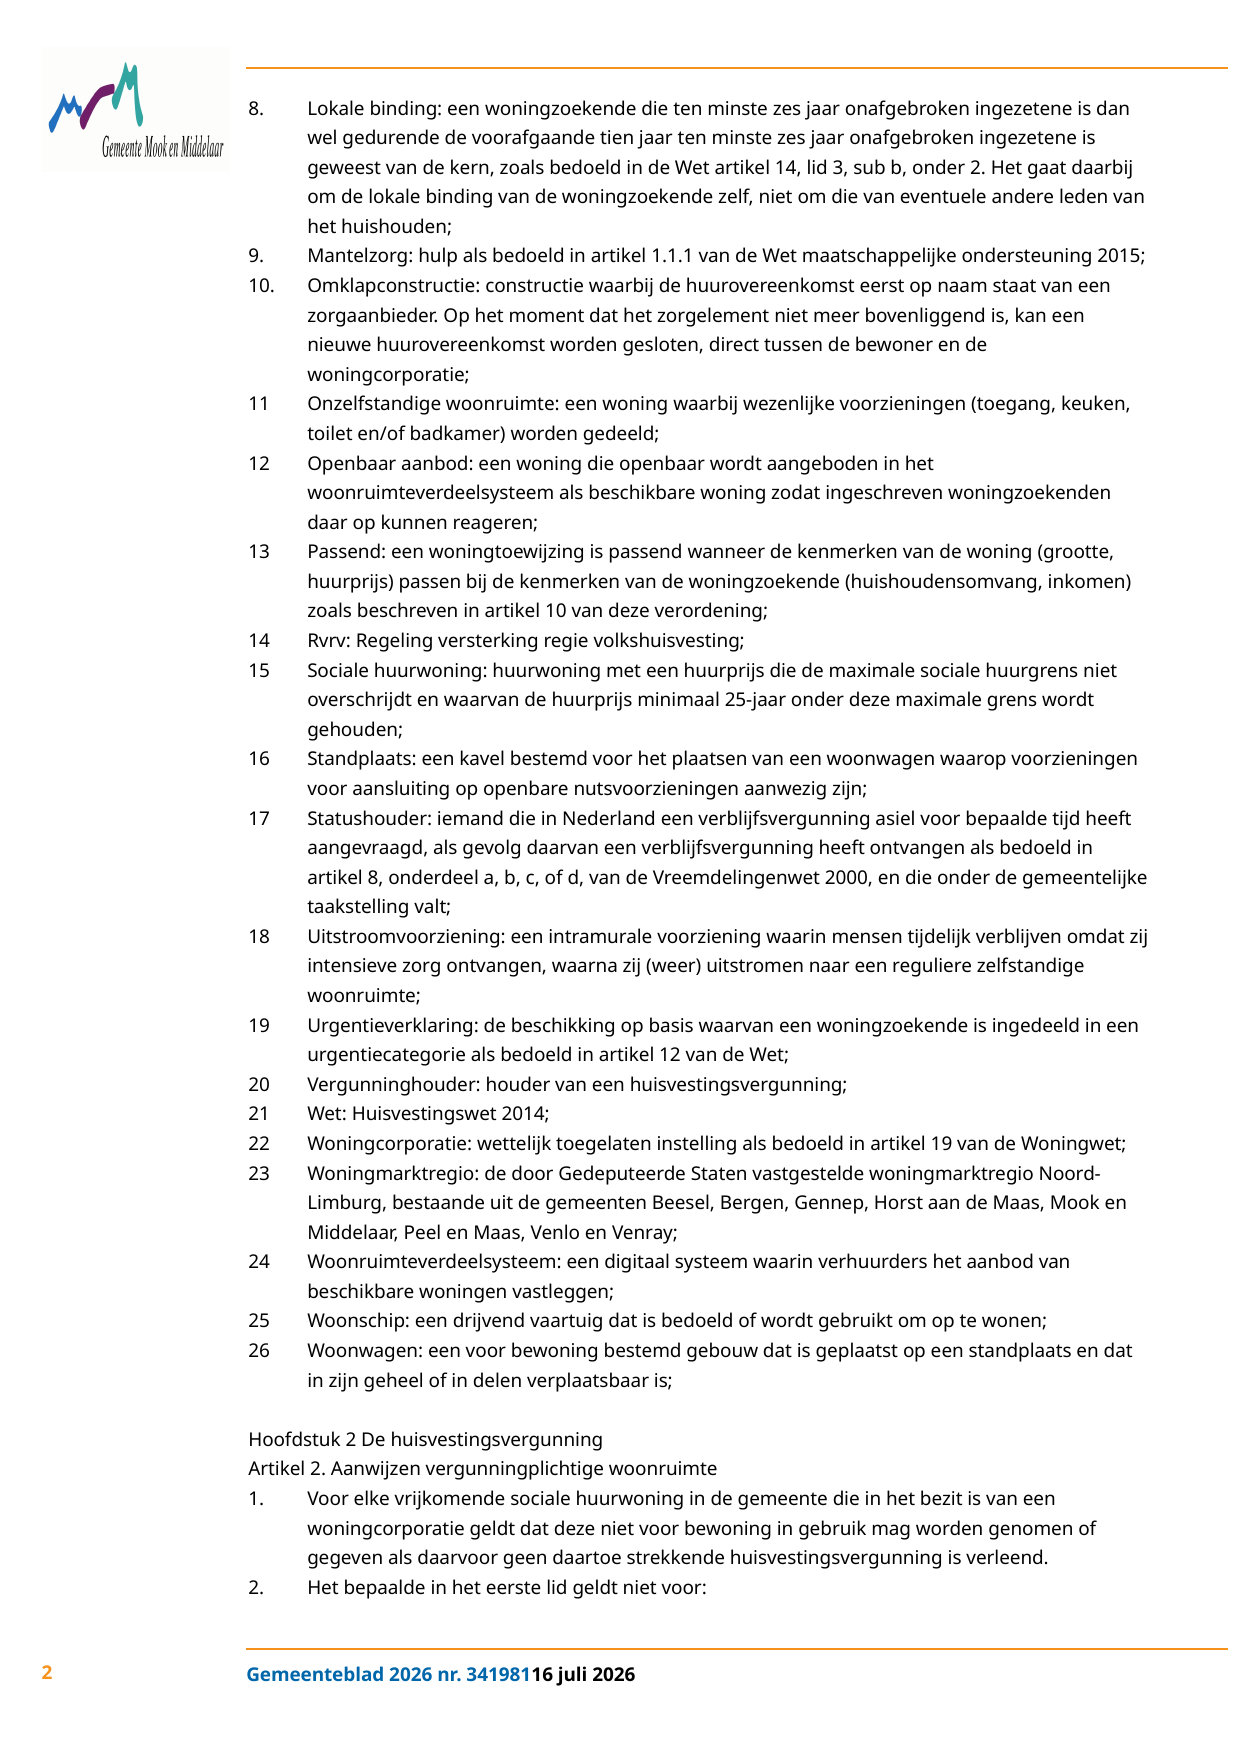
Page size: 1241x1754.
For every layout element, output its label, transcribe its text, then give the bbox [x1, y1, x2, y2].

list Wet: Huisvestingswet 2014; [248, 1101, 1152, 1126]
list Woningmarktregio: de door Gedeputeerde Staten vastgestelde woningmarktregio Noord-Limburg, bestaande uit de gemeenten Beesel, Bergen, Gennep, Horst aan de Maas, Mook en Middelaar, Peel en Maas, Venlo en Venray; [248, 1160, 1152, 1245]
list Woonwagen: een voor bewoning bestemd gebouw dat is geplaatst op een standplaats en dat in zijn geheel of in delen verplaatsbaar is; [248, 1337, 1152, 1393]
list Lokale binding: een woningzoekende die ten minste zes jaar onafgebroken ingezetene is dan wel gedurende de voorafgaande tien jaar ten minste zes jaar onafgebroken ingezetene is geweest van de kern, zoals bedoeld in de Wet artikel 14, lid 3, sub b, onder 2. Het gaat daarbij om de lokale binding van de woningzoekende zelf, niet om die van eventuele andere leden van het huishouden; [248, 95, 1152, 239]
list Onzelfstandige woonruimte: een woning waarbij wezenlijke voorzieningen (toegang, keuken, toilet en/of badkamer) worden gedeeld; [248, 391, 1152, 446]
list Rvrv: Regeling versterking regie volkshuisvesting; [248, 627, 1152, 653]
list Uitstroomvoorziening: een intramurale voorziening waarin mensen tijdelijk verblijven omdat zij intensieve zorg ontvangen, waarna zij (weer) uitstromen naar een reguliere zelfstandige woonruimte; [248, 923, 1152, 1008]
list Statushouder: iemand die in Nederland een verblijfsvergunning asiel voor bepaalde tijd heeft aangevraagd, als gevolg daarvan een verblijfsvergunning heeft ontvangen als bedoeld in artikel 8, onderdeel a, b, c, of d, van de Vreemdelingenwet 2000, en die onder de gemeentelijke taakstelling valt; [248, 805, 1152, 919]
picture [41, 47, 231, 172]
text Artikel 2. Aanwijzen vergunningplichtige woonruimte [248, 1456, 1152, 1481]
list Het bepaalde in het eerste lid geldt niet voor: [248, 1574, 1152, 1600]
list Woonruimteverdeelsysteem: een digitaal systeem waarin verhuurders het aanbod van beschikbare woningen vastleggen; [248, 1248, 1152, 1304]
list Woonschip: een drijvend vaartuig dat is bedoeld of wordt gebruikt om op te wonen; [248, 1308, 1152, 1333]
list Urgentieverklaring: de beschikking op basis waarvan een woningzoekende is ingedeeld in een urgentiecategorie als bedoeld in artikel 12 van de Wet; [248, 1012, 1152, 1067]
list Woningcorporatie: wettelijk toegelaten instelling als bedoeld in artikel 19 van de Woningwet; [248, 1130, 1152, 1156]
list Vergunninghouder: houder van een huisvestingsvergunning; [248, 1071, 1152, 1097]
list Voor elke vrijkomende sociale huurwoning in de gemeente die in het bezit is van een woningcorporatie geldt dat deze niet voor bewoning in gebruik mag worden genomen of gegeven als daarvoor geen daartoe strekkende huisvestingsvergunning is verleend. [248, 1485, 1152, 1570]
list Passend: een woningtoewijzing is passend wanneer de kenmerken van de woning (grootte, huurprijs) passen bij de kenmerken van de woningzoekende (huishoudensomvang, inkomen) zoals beschreven in artikel 10 van deze verordening; [248, 538, 1152, 623]
list Mantelzorg: hulp als bedoeld in artikel 1.1.1 van de Wet maatschappelijke ondersteuning 2015; [248, 243, 1152, 268]
list Standplaats: een kavel bestemd voor het plaatsen van een woonwagen waarop voorzieningen voor aansluiting op openbare nutsvoorzieningen aanwezig zijn; [248, 746, 1152, 801]
list Omklapconstructie: constructie waarbij de huurovereenkomst eerst op naam staat van een zorgaanbieder. Op het moment dat het zorgelement niet meer bovenliggend is, kan een nieuwe huurovereenkomst worden gesloten, direct tussen de bewoner en de woningcorporatie; [248, 272, 1152, 387]
text Hoofdstuk 2 De huisvestingsvergunning [248, 1426, 1152, 1452]
list Sociale huurwoning: huurwoning met een huurprijs die de maximale sociale huurgrens niet overschrijdt en waarvan de huurprijs minimaal 25-jaar onder deze maximale grens wordt gehouden; [248, 657, 1152, 742]
list Openbaar aanbod: een woning die openbaar wordt aangeboden in het woonruimteverdeelsysteem als beschikbare woning zodat ingeschreven woningzoekenden daar op kunnen reageren; [248, 450, 1152, 535]
